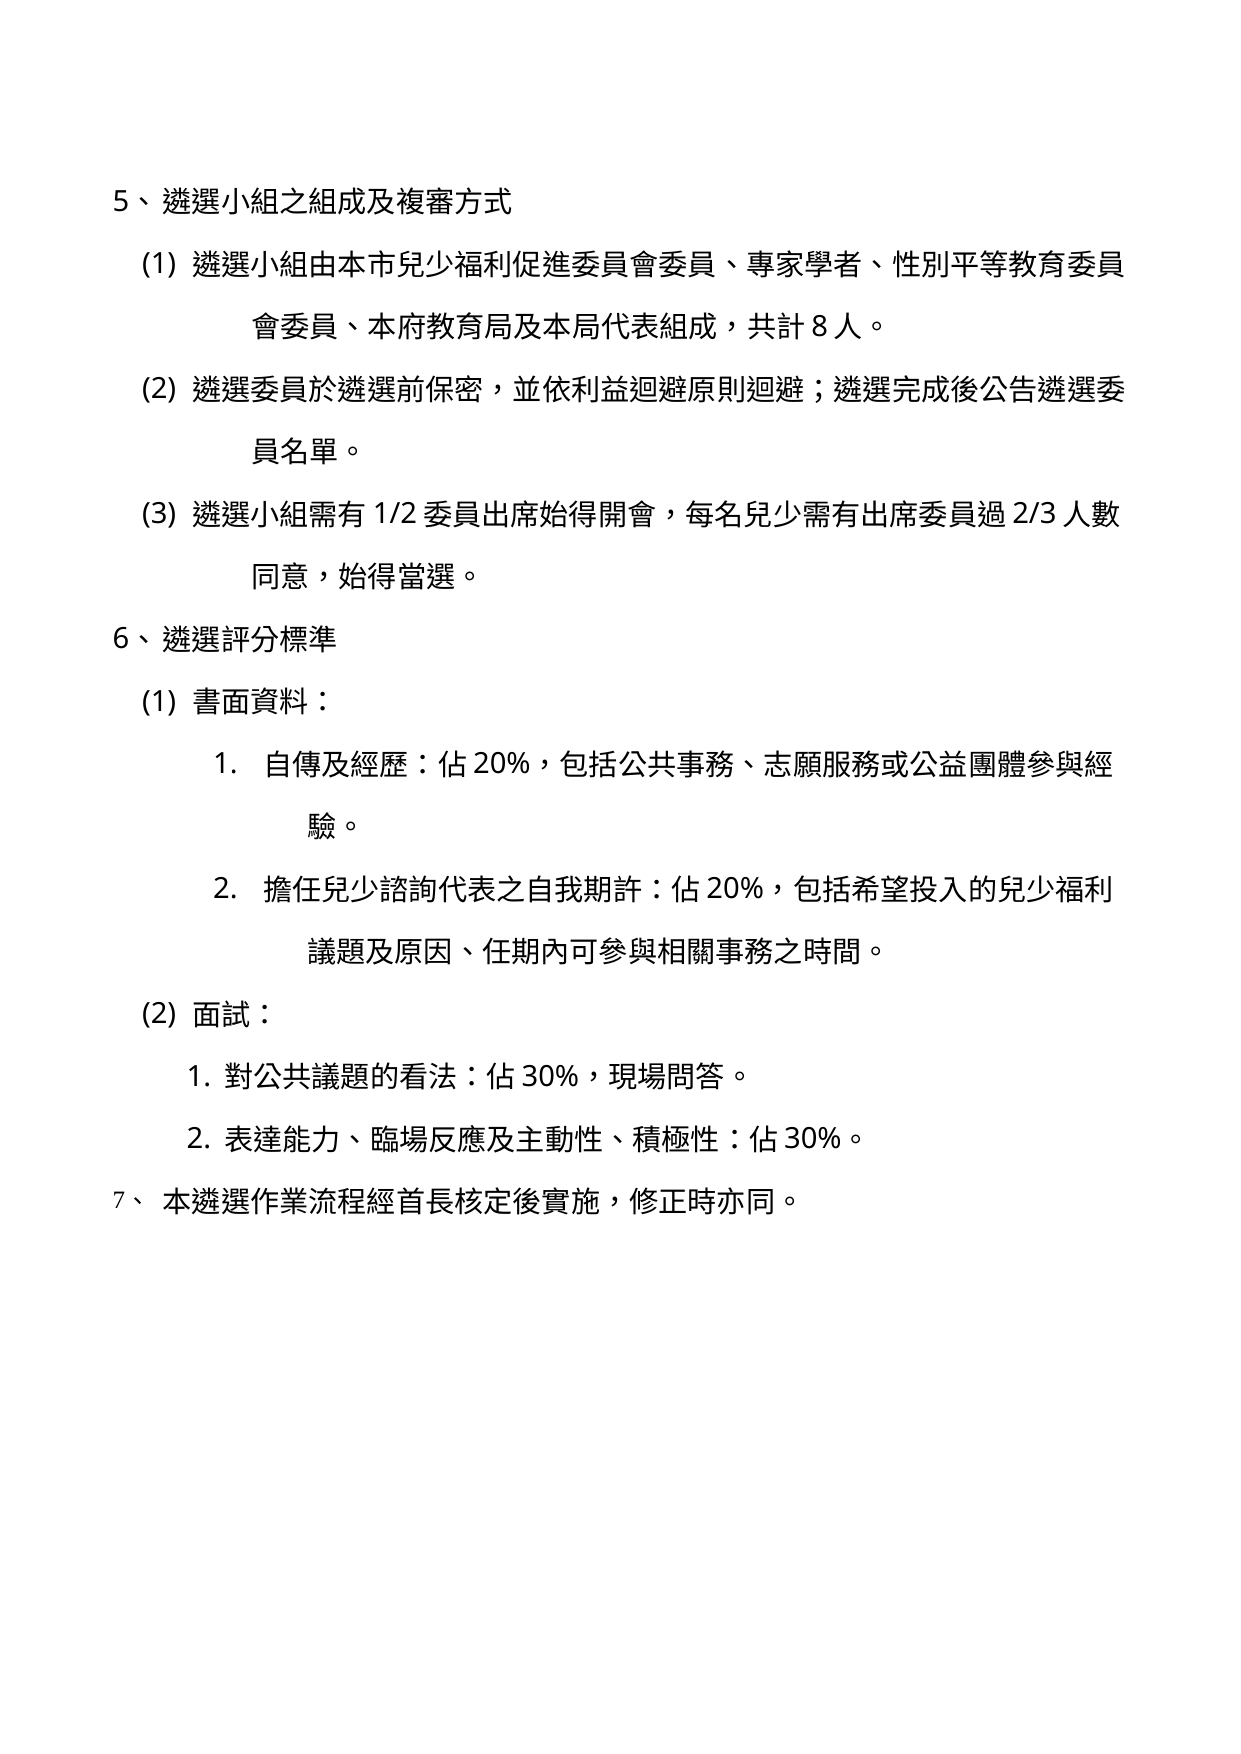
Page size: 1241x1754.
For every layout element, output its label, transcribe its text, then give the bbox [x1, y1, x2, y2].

list 表達能力、臨場反應及主動性、積極性：佔30%。 [186, 1096, 1128, 1158]
list 遴選小組由本市兒少福利促進委員會委員、專家學者、性別平等教育委員會委員、本府教育局及本局代表組成，共計8人。 [142, 221, 1128, 346]
list 遴選評分標準 [112, 596, 1128, 658]
list 本遴選作業流程經首長核定後實施，修正時亦同。 [112, 1158, 1128, 1221]
list 遴選小組之組成及複審方式 [112, 158, 1128, 221]
list 自傳及經歷：佔20%，包括公共事務、志願服務或公益團體參與經驗。 [213, 721, 1128, 846]
list 遴選委員於遴選前保密，並依利益迴避原則迴避；遴選完成後公告遴選委員名單。 [142, 346, 1128, 471]
list 擔任兒少諮詢代表之自我期許：佔20%，包括希望投入的兒少福利議題及原因、任期內可參與相關事務之時間。 [213, 846, 1128, 971]
list 面試： [142, 971, 1128, 1033]
list 書面資料： [142, 658, 1128, 721]
list 遴選小組需有1/2委員出席始得開會，每名兒少需有出席委員過2/3人數同意，始得當選。 [142, 471, 1128, 596]
list 對公共議題的看法：佔30%，現場問答。 [186, 1033, 1128, 1096]
